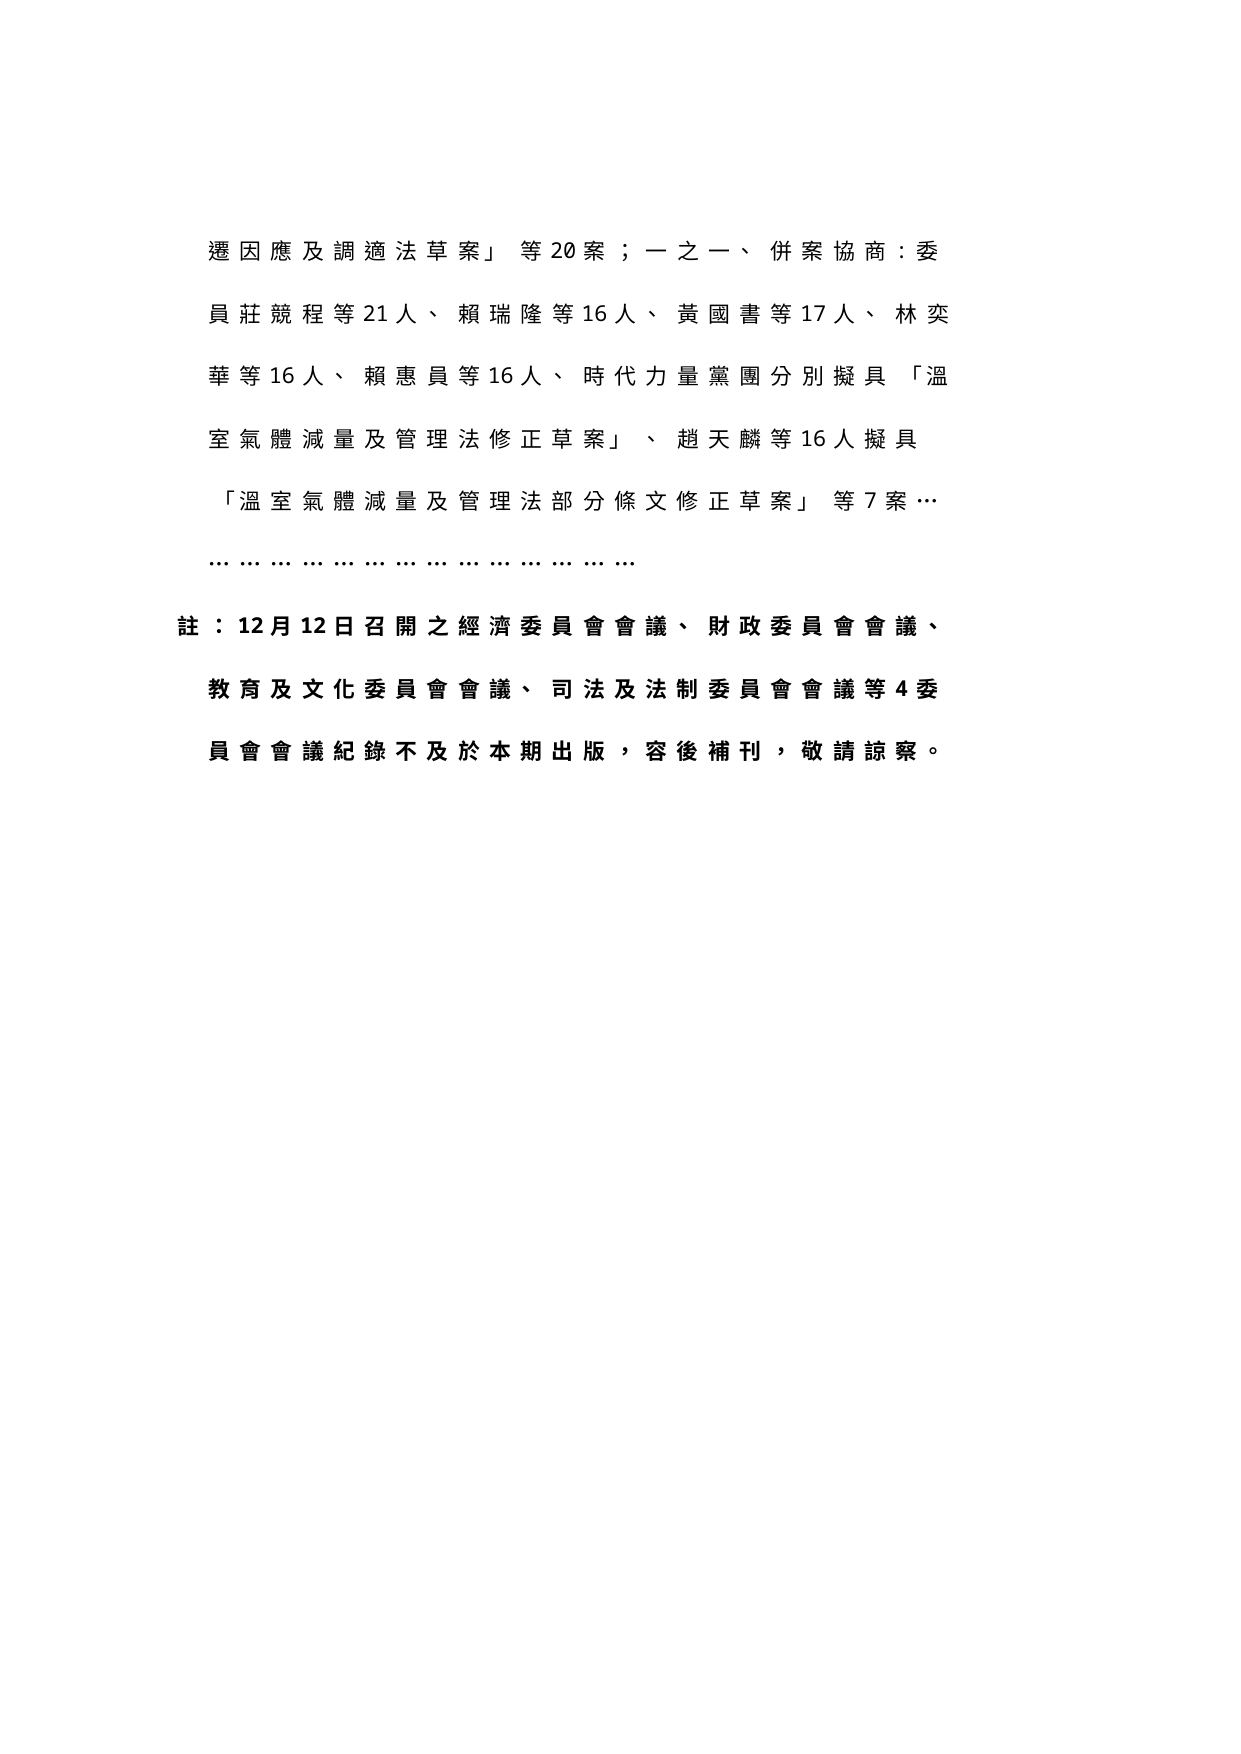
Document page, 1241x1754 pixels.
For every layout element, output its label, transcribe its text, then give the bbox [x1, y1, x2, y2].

table_cell 7 [986, 219, 1023, 594]
table_cell [1053, 594, 1091, 781]
table_cell （ [967, 219, 986, 594]
table_cell [1053, 781, 1091, 844]
table_cell [150, 781, 967, 844]
table_cell [967, 594, 986, 781]
table_cell [1023, 594, 1053, 781]
table_cell [1023, 781, 1053, 844]
table_cell [986, 781, 1023, 844]
table_cell [1053, 219, 1091, 594]
table_cell ） [1091, 219, 1108, 594]
table_cell [1023, 219, 1053, 594]
table_cell [1091, 781, 1108, 844]
table_cell 註：12月12日召開之經濟委員會會議、財政委員會會議、教育及文化委員會會議、司法及法制委員會會議等4委員會會議紀錄不及於本期出版，容後補刊，敬請諒察。 [150, 594, 967, 781]
table_cell [1091, 594, 1108, 781]
table_cell [967, 781, 986, 844]
table_cell 遷因應及調適法草案」等20案；一之一、併案協商:委員莊競程等21人、賴瑞隆等16人、黃國書等17人、林奕華等16人、賴惠員等16人、時代力量黨團分別擬具「溫室氣體減量及管理法修正草案」、趙天麟等16人擬具「溫室氣體減量及管理法部分條文修正草案」等7案……………………………………… [150, 219, 967, 594]
table_cell [986, 594, 1023, 781]
